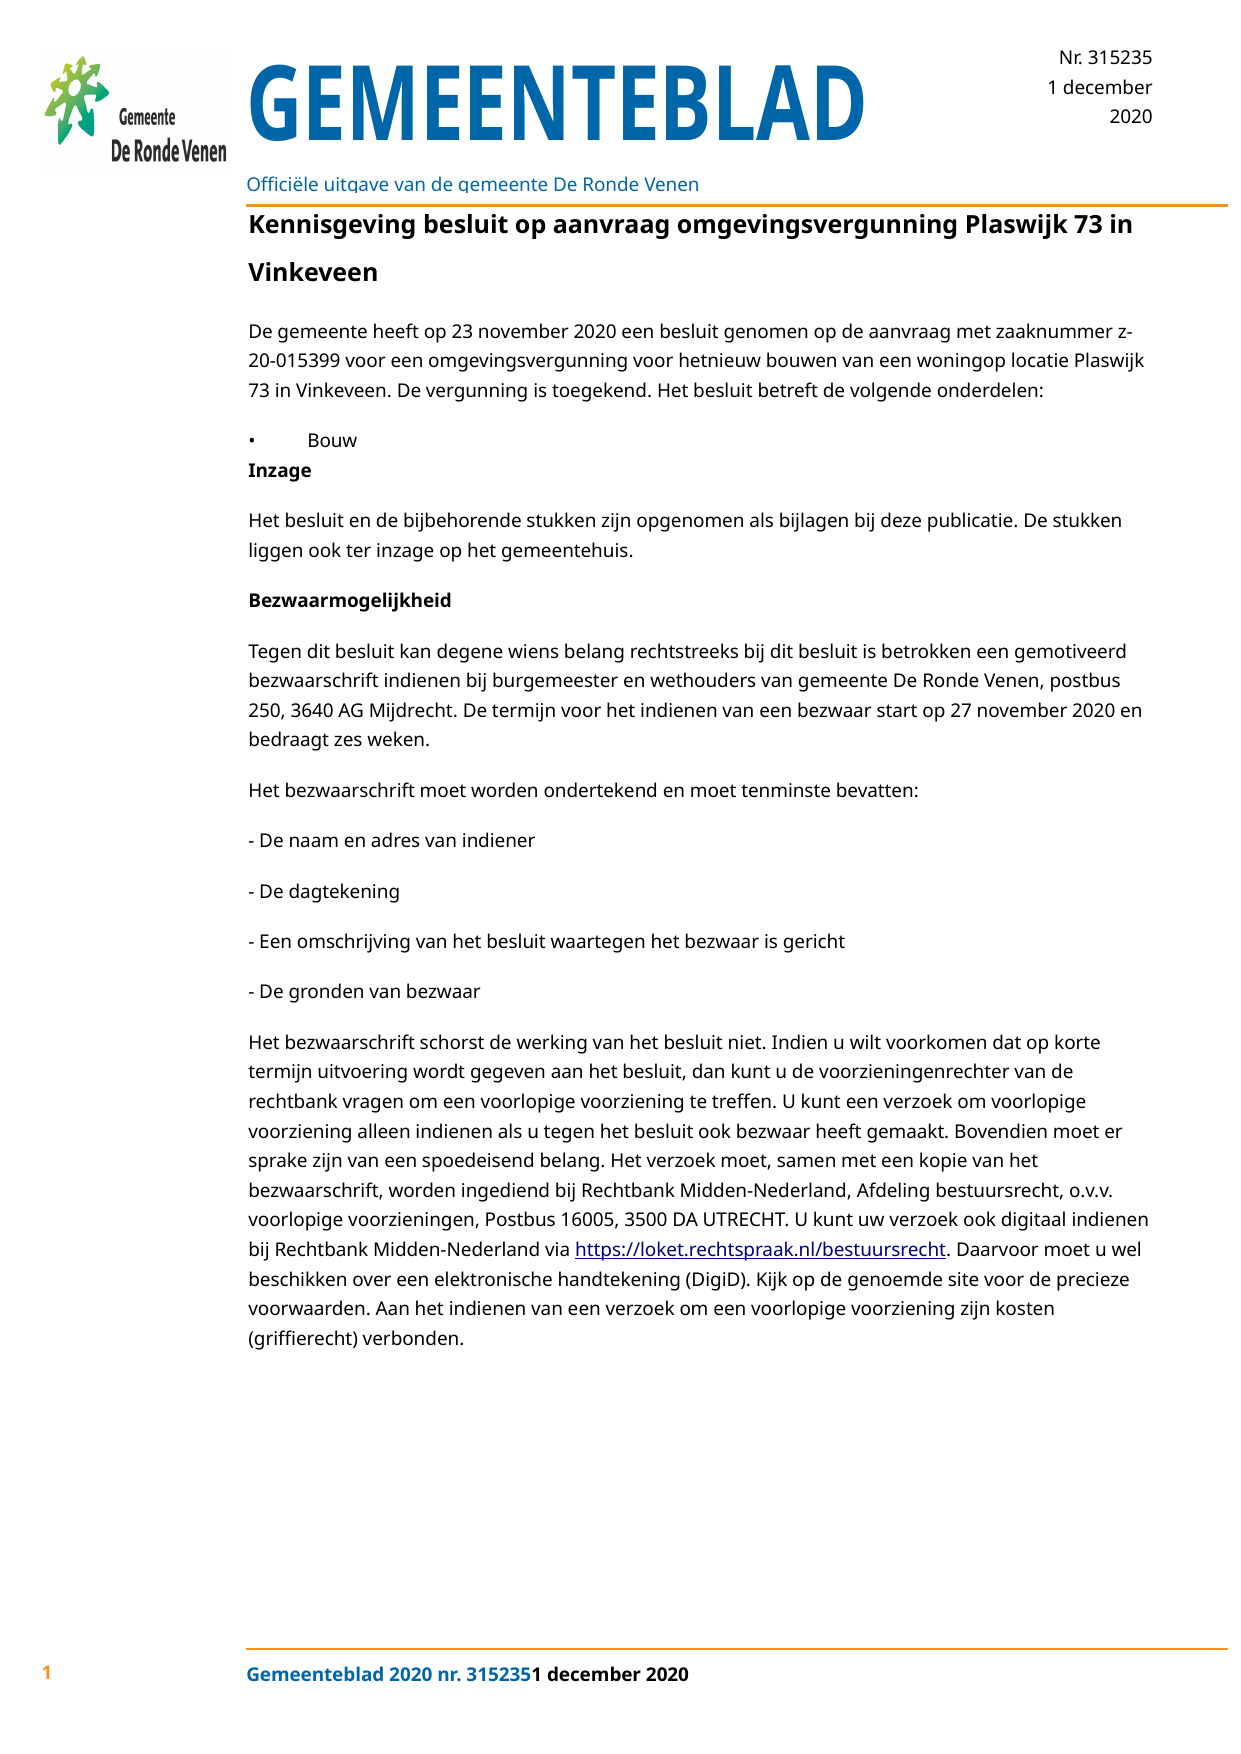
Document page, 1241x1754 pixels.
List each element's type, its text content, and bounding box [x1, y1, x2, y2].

text Het bezwaarschrift moet worden ondertekend en moet tenminste bevatten: [248, 777, 1152, 803]
text Het bezwaarschrift schorst de werking van het besluit niet. Indien u wilt voorkomen dat op korte termijn uitvoering wordt gegeven aan het besluit, dan kunt u de voorzieningenrechter van de rechtbank vragen om een voorlopige voorziening te treffen. U kunt een verzoek om voorlopige voorziening alleen indienen als u tegen het besluit ook bezwaar heeft gemaakt. Bovendien moet er sprake zijn van een spoedeisend belang. Het verzoek moet, samen met een kopie van het bezwaarschrift, worden ingediend bij Rechtbank Midden-Nederland, Afdeling bestuursrecht, o.v.v. voorlopige voorzieningen, Postbus 16005, 3500 DA UTRECHT. U kunt uw verzoek ook digitaal indienen bij Rechtbank Midden-Nederland via https://loket.rechtspraak.nl/bestuursrecht. Daarvoor moet u wel beschikken over een elektronische handtekening (DigiD). Kijk op de genoemde site voor de precieze voorwaarden. Aan het indienen van een verzoek om een voorlopige voorziening zijn kosten (griffierecht) verbonden. [248, 1029, 1152, 1351]
picture [41, 47, 231, 172]
text De gemeente heeft op 23 november 2020 een besluit genomen op de aanvraag met zaaknummer z-20-015399 voor een omgevingsvergunning voor hetnieuw bouwen van een woningop locatie Plaswijk 73 in Vinkeveen. De vergunning is toegekend. Het besluit betreft de volgende onderdelen: [248, 318, 1152, 403]
text Kennisgeving besluit op aanvraag omgevingsvergunning Plaswijk 73 in Vinkeveen [248, 207, 1152, 288]
text Bezwaarmogelijkheid [248, 587, 1152, 613]
text - De dagtekening [248, 878, 1152, 904]
text - Een omschrijving van het besluit waartegen het bezwaar is gericht [248, 928, 1152, 954]
text Inzage [248, 457, 1152, 483]
list Bouw [248, 427, 1152, 453]
text Het besluit en de bijbehorende stukken zijn opgenomen als bijlagen bij deze publicatie. De stukken liggen ook ter inzage op het gemeentehuis. [248, 507, 1152, 563]
text - De gronden van bezwaar [248, 979, 1152, 1004]
text - De naam en adres van indiener [248, 827, 1152, 853]
text Tegen dit besluit kan degene wiens belang rechtstreeks bij dit besluit is betrokken een gemotiveerd bezwaarschrift indienen bij burgemeester en wethouders van gemeente De Ronde Venen, postbus 250, 3640 AG Mijdrecht. De termijn voor het indienen van een bezwaar start op 27 november 2020 en bedraagt zes weken. [248, 638, 1152, 752]
